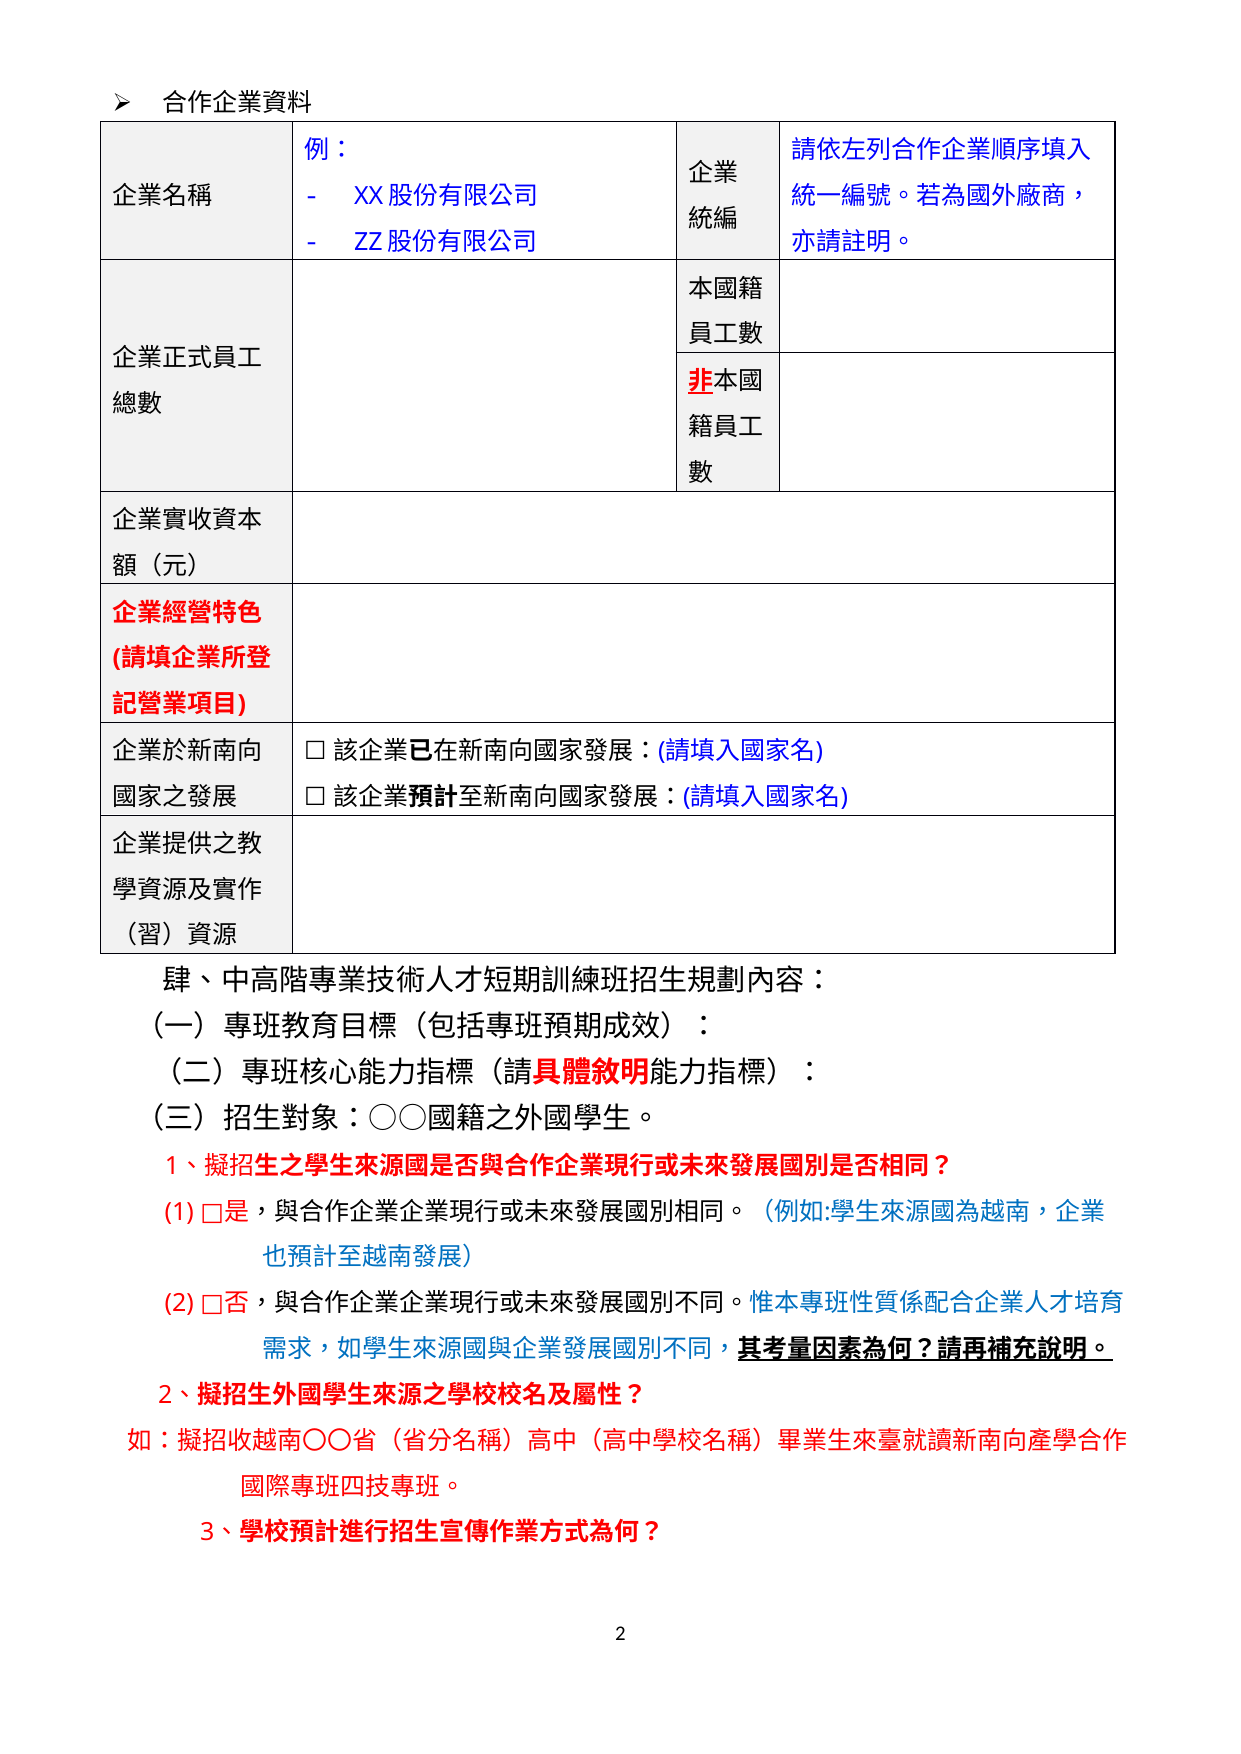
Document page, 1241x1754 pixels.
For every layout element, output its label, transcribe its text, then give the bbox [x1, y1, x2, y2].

text （二）專班核心能力指標（請具體敘明能力指標）： [112, 1046, 1128, 1092]
table_cell 本國籍員工數 [677, 260, 779, 352]
table_cell ☐ 該企業已在新南向國家發展：(請填入國家名) ☐ 該企業預計至新南向國家發展：(請填入國家名) [293, 723, 1114, 814]
table_header 企業 統編 [677, 122, 779, 259]
text 1、擬招生之學生來源國是否與合作企業現行或未來發展國別是否相同？ [112, 1137, 1128, 1183]
text 肆、中高階專業技術人才短期訓練班招生規劃內容： [162, 954, 1128, 1000]
table_cell 企業經營特色(請填企業所登記營業項目) [101, 584, 292, 722]
table_cell 非本國籍員工數 [677, 353, 779, 491]
text (1) □是，與合作企業企業現行或未來發展國別相同。（例如:學生來源國為越南，企業也預計至越南發展） [112, 1183, 1128, 1275]
table_cell [293, 492, 1114, 583]
table_cell 企業於新南向國家之發展 [101, 723, 292, 814]
list 合作企業資料 [112, 75, 1128, 121]
table_cell [293, 260, 676, 491]
table_cell [293, 816, 1114, 953]
text 如：擬招收越南〇〇省（省分名稱）高中（高中學校名稱）畢業生來臺就讀新南向產學合作國際專班四技專班。 [62, 1412, 1128, 1504]
text 3、學校預計進行招生宣傳作業方式為何？ [200, 1504, 1128, 1550]
table_cell 企業提供之教學資源及實作（習）資源 [101, 816, 292, 953]
table_header 例： XX股份有限公司 ZZ股份有限公司 [293, 122, 676, 259]
text （三）招生對象：○○國籍之外國學生。 [112, 1092, 1128, 1137]
table_cell [293, 584, 1114, 722]
table_header 請依左列合作企業順序填入統一編號。若為國外廠商，亦請註明。 [780, 122, 1114, 259]
table_header 企業名稱 [101, 122, 292, 259]
table_cell [780, 353, 1114, 491]
text (2) □否，與合作企業企業現行或未來發展國別不同。惟本專班性質係配合企業人才培育需求，如學生來源國與企業發展國別不同，其考量因素為何？請再補充說明。 [112, 1275, 1128, 1367]
text （一）專班教育目標（包括專班預期成效）： [112, 1000, 1128, 1046]
table_cell [780, 260, 1114, 352]
table_cell 企業實收資本額（元） [101, 492, 292, 583]
text 2、擬招生外國學生來源之學校校名及屬性？ [112, 1367, 1128, 1412]
table_cell 企業正式員工總數 [101, 260, 292, 491]
